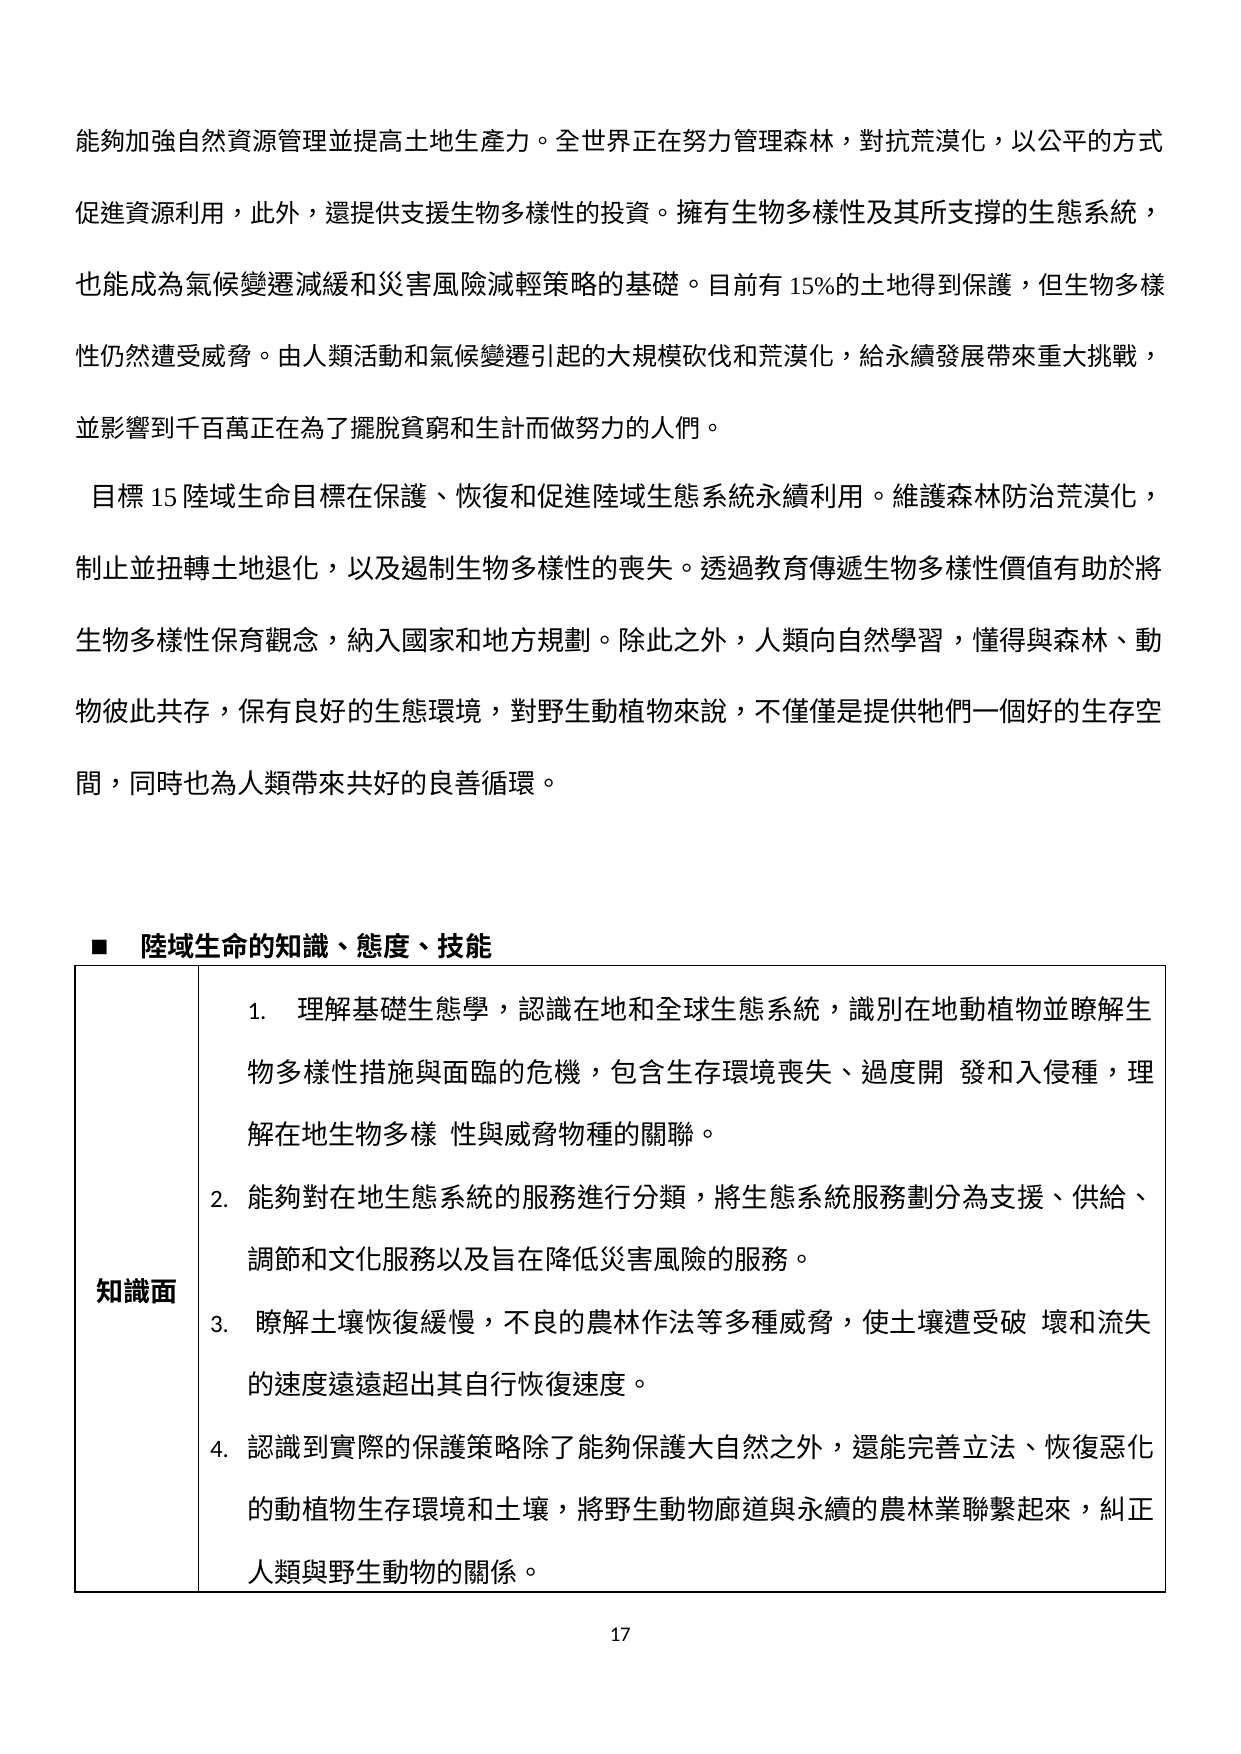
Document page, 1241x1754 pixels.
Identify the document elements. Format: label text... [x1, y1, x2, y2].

table_header 理解基礎生態學，認識在地和全球生態系統，識別在地動植物並瞭解生物多樣性措施與面臨的危機，包含生存環境喪失、過度開 發和入侵種，理解在地生物多樣 性與威脅物種的關聯。 能夠對在地生態系統的服務進行分類，將生態系統服務劃分為支援、供給、調節和文化服務以及旨在降低災害風險的服務。 瞭解土壤恢復緩慢，不良的農林作法等多種威脅，使土壤遭受破 壞和流失的速度遠遠超出其自行恢復速度。 認識到實際的保護策略除了能夠保護大自然之外，還能完善立法、恢復惡化的動植物生存環境和土壤，將野生動物廊道與永續的農林業聯繫起來，糾正人類與野生動物的關係。 [199, 966, 1165, 1591]
text 目標15陸域生命目標在保護、恢復和促進陸域生態系統永續利用。維護森林防治荒漠化，制止並扭轉土地退化，以及遏制生物多樣性的喪失。透過教育傳遞生物多樣性價值有助於將生物多樣性保育觀念，納入國家和地方規劃。除此之外，人類向自然學習，懂得與森林、動物彼此共存，保有良好的生態環境，對野生動植物來說，不僅僅是提供牠們一個好的生存空間，同時也為人類帶來共好的良善循環。 [75, 453, 1165, 875]
table_header 知識面 [76, 966, 198, 1591]
text 森林占地球表面30.7%，陸地物種（動物、植物和昆蟲）80%以上的家園，其作用除了保障糧食安全和提供防護外，還對抗氣候變遷、保護生物多樣性，同時也是原住民的家園。透過保護森林，能夠加強自然資源管理並提高土地生產力。全世界正在努力管理森林，對抗荒漠化，以公平的方式促進資源利用，此外，還提供支援生物多樣性的投資。擁有生物多樣性及其所支撐的生態系統，也能成為氣候變遷減緩和災害風險減輕策略的基礎。目前有15%的土地得到保護，但生物多樣性仍然遭受威脅。由人類活動和氣候變遷引起的大規模砍伐和荒漠化，給永續發展帶來重大挑戰，並影響到千百萬正在為了擺脫貧窮和生計而做努力的人們。 [75, 97, 1165, 447]
list 陸域生命的知識、態度、技能 [90, 903, 1165, 965]
